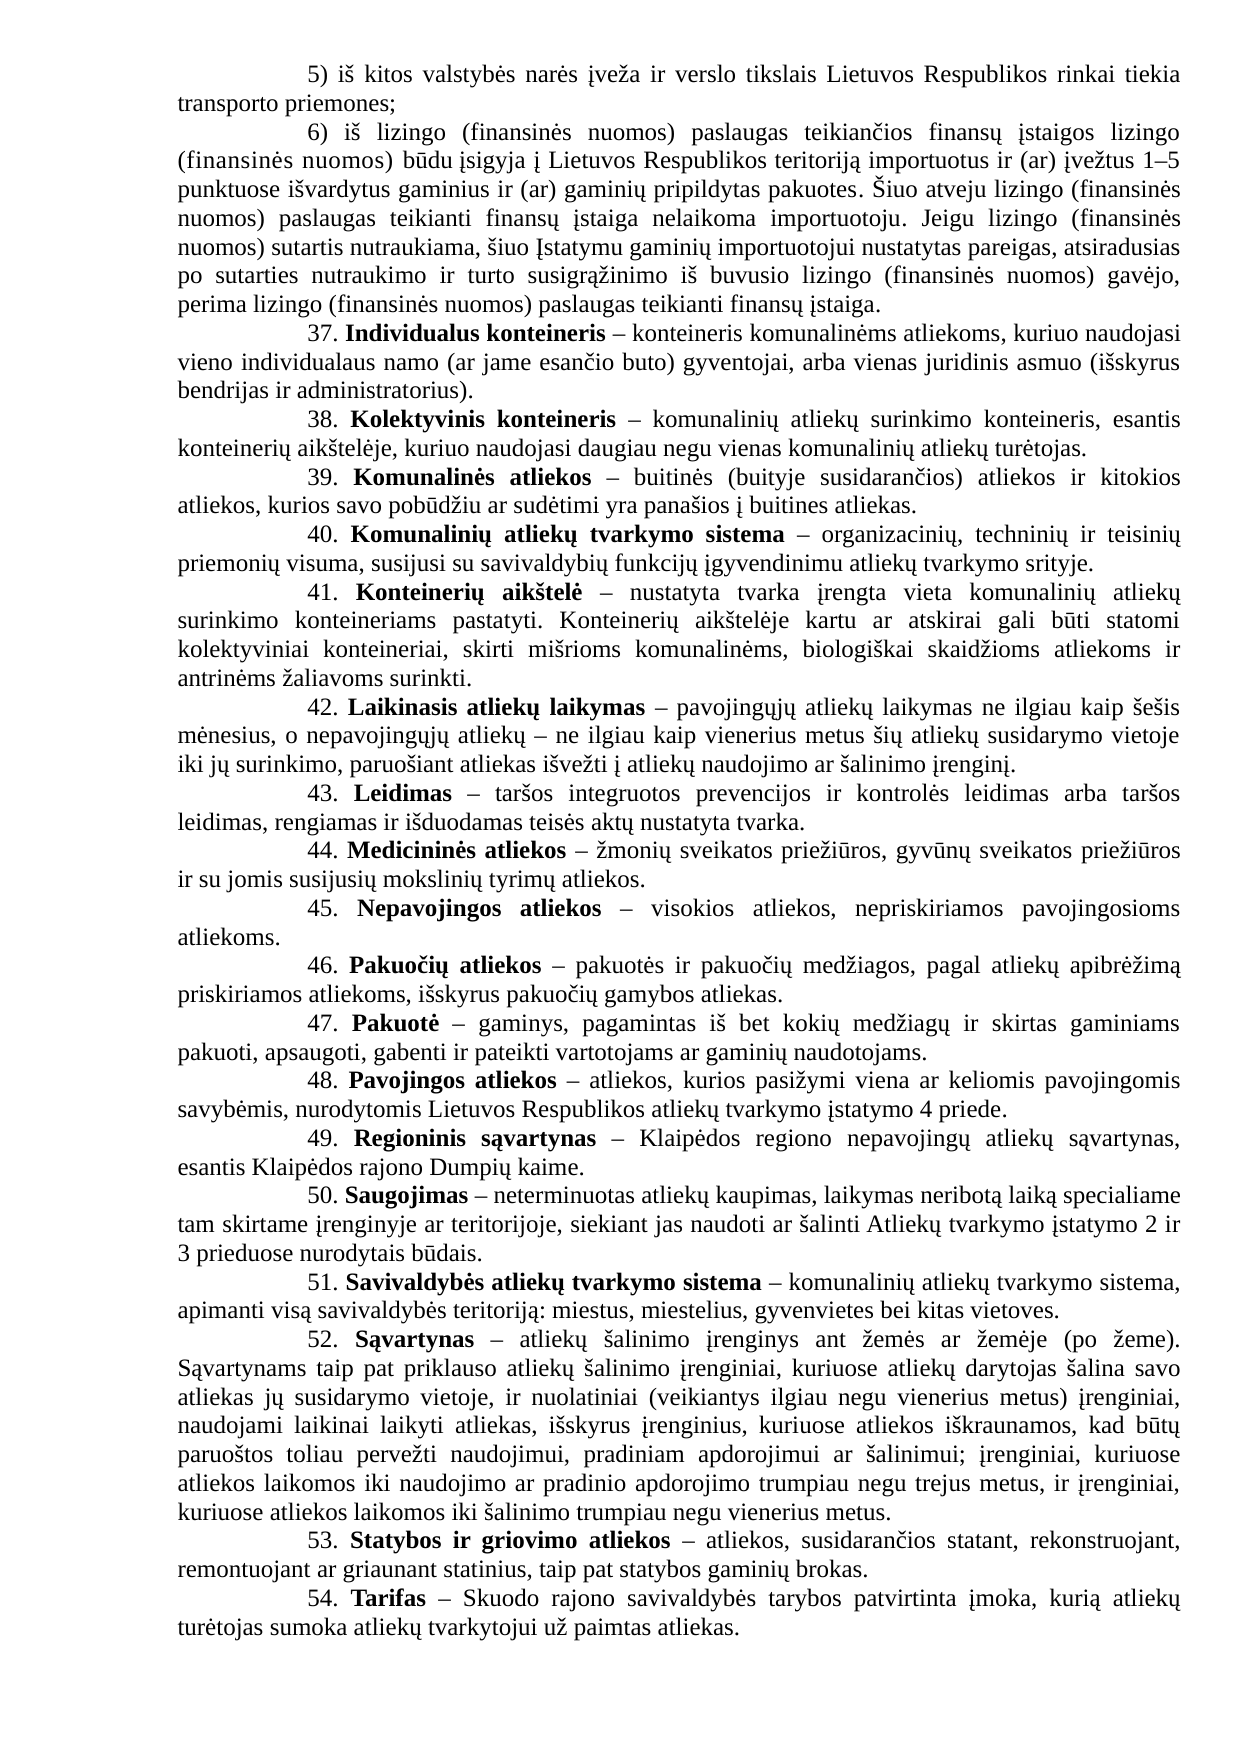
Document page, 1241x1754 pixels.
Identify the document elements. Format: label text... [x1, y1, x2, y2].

text 44. Medicininės atliekos – žmonių sveikatos priežiūros, gyvūnų sveikatos priežiūros ir su jomis susijusių mokslinių tyrimų atliekos. [177, 835, 1181, 893]
text 49. Regioninis sąvartynas – Klaipėdos regiono nepavojingų atliekų sąvartynas, esantis Klaipėdos rajono Dumpių kaime. [177, 1123, 1181, 1180]
text 43. Leidimas – taršos integruotos prevencijos ir kontrolės leidimas arba taršos leidimas, rengiamas ir išduodamas teisės aktų nustatyta tvarka. [177, 778, 1181, 835]
text 5) iš kitos valstybės narės įveža ir verslo tikslais Lietuvos Respublikos rinkai tiekia transporto priemones; [177, 59, 1181, 117]
text 38. Kolektyvinis konteineris – komunalinių atliekų surinkimo konteineris, esantis konteinerių aikštelėje, kuriuo naudojasi daugiau negu vienas komunalinių atliekų turėtojas. [177, 404, 1181, 462]
text 46. Pakuočių atliekos – pakuotės ir pakuočių medžiagos, pagal atliekų apibrėžimą priskiriamos atliekoms, išskyrus pakuočių gamybos atliekas. [177, 950, 1181, 1008]
text 41. Konteinerių aikštelė – nustatyta tvarka įrengta vieta komunalinių atliekų surinkimo konteineriams pastatyti. Konteinerių aikštelėje kartu ar atskirai gali būti statomi kolektyviniai konteineriai, skirti mišrioms komunalinėms, biologiškai skaidžioms atliekoms ir antrinėms žaliavoms surinkti. [177, 577, 1181, 692]
text 42. Laikinasis atliekų laikymas – pavojingųjų atliekų laikymas ne ilgiau kaip šešis mėnesius, o nepavojingųjų atliekų – ne ilgiau kaip vienerius metus šių atliekų susidarymo vietoje iki jų surinkimo, paruošiant atliekas išvežti į atliekų naudojimo ar šalinimo įrenginį. [177, 692, 1181, 778]
text 53. Statybos ir griovimo atliekos – atliekos, susidarančios statant, rekonstruojant, remontuojant ar griaunant statinius, taip pat statybos gaminių brokas. [177, 1525, 1181, 1583]
text 48. Pavojingos atliekos – atliekos, kurios pasižymi viena ar keliomis pavojingomis savybėmis, nurodytomis Lietuvos Respublikos atliekų tvarkymo įstatymo 4 priede. [177, 1065, 1181, 1123]
text 39. Komunalinės atliekos – buitinės (buityje susidarančios) atliekos ir kitokios atliekos, kurios savo pobūdžiu ar sudėtimi yra panašios į buitines atliekas. [177, 462, 1181, 519]
text 54. Tarifas – Skuodo rajono savivaldybės tarybos patvirtinta įmoka, kurią atliekų turėtojas sumoka atliekų tvarkytojui už paimtas atliekas. [177, 1583, 1181, 1640]
text 50. Saugojimas – neterminuotas atliekų kaupimas, laikymas neribotą laiką specialiame tam skirtame įrenginyje ar teritorijoje, siekiant jas naudoti ar šalinti Atliekų tvarkymo įstatymo 2 ir 3 prieduose nurodytais būdais. [177, 1180, 1181, 1267]
text 45. Nepavojingos atliekos – visokios atliekos, nepriskiriamos pavojingosioms atliekoms. [177, 893, 1181, 950]
text 52. Sąvartynas – atliekų šalinimo įrenginys ant žemės ar žemėje (po žeme). Sąvartynams taip pat priklauso atliekų šalinimo įrenginiai, kuriuose atliekų darytojas šalina savo atliekas jų susidarymo vietoje, ir nuolatiniai (veikiantys ilgiau negu vienerius metus) įrenginiai, naudojami laikinai laikyti atliekas, išskyrus įrenginius, kuriuose atliekos iškraunamos, kad būtų paruoštos toliau pervežti naudojimui, pradiniam apdorojimui ar šalinimui; įrenginiai, kuriuose atliekos laikomos iki naudojimo ar pradinio apdorojimo trumpiau negu trejus metus, ir įrenginiai, kuriuose atliekos laikomos iki šalinimo trumpiau negu vienerius metus. [177, 1324, 1181, 1525]
text 37. Individualus konteineris – konteineris komunalinėms atliekoms, kuriuo naudojasi vieno individualaus namo (ar jame esančio buto) gyventojai, arba vienas juridinis asmuo (išskyrus bendrijas ir administratorius). [177, 318, 1181, 404]
text 40. Komunalinių atliekų tvarkymo sistema – organizacinių, techninių ir teisinių priemonių visuma, susijusi su savivaldybių funkcijų įgyvendinimu atliekų tvarkymo srityje. [177, 519, 1181, 577]
text 47. Pakuotė – gaminys, pagamintas iš bet kokių medžiagų ir skirtas gaminiams pakuoti, apsaugoti, gabenti ir pateikti vartotojams ar gaminių naudotojams. [177, 1008, 1181, 1065]
text 51. Savivaldybės atliekų tvarkymo sistema – komunalinių atliekų tvarkymo sistema, apimanti visą savivaldybės teritoriją: miestus, miestelius, gyvenvietes bei kitas vietoves. [177, 1267, 1181, 1324]
text 6) iš lizingo (finansinės nuomos) paslaugas teikiančios finansų įstaigos lizingo (finansinės nuomos) būdu įsigyja į Lietuvos Respublikos teritoriją importuotus ir (ar) įvežtus 1–5 punktuose išvardytus gaminius ir (ar) gaminių pripildytas pakuotes. Šiuo atveju lizingo (finansinės nuomos) paslaugas teikianti finansų įstaiga nelaikoma importuotoju. Jeigu lizingo (finansinės nuomos) sutartis nutraukiama, šiuo Įstatymu gaminių importuotojui nustatytas pareigas, atsiradusias po sutarties nutraukimo ir turto susigrąžinimo iš buvusio lizingo (finansinės nuomos) gavėjo, perima lizingo (finansinės nuomos) paslaugas teikianti finansų įstaiga. [177, 117, 1181, 318]
